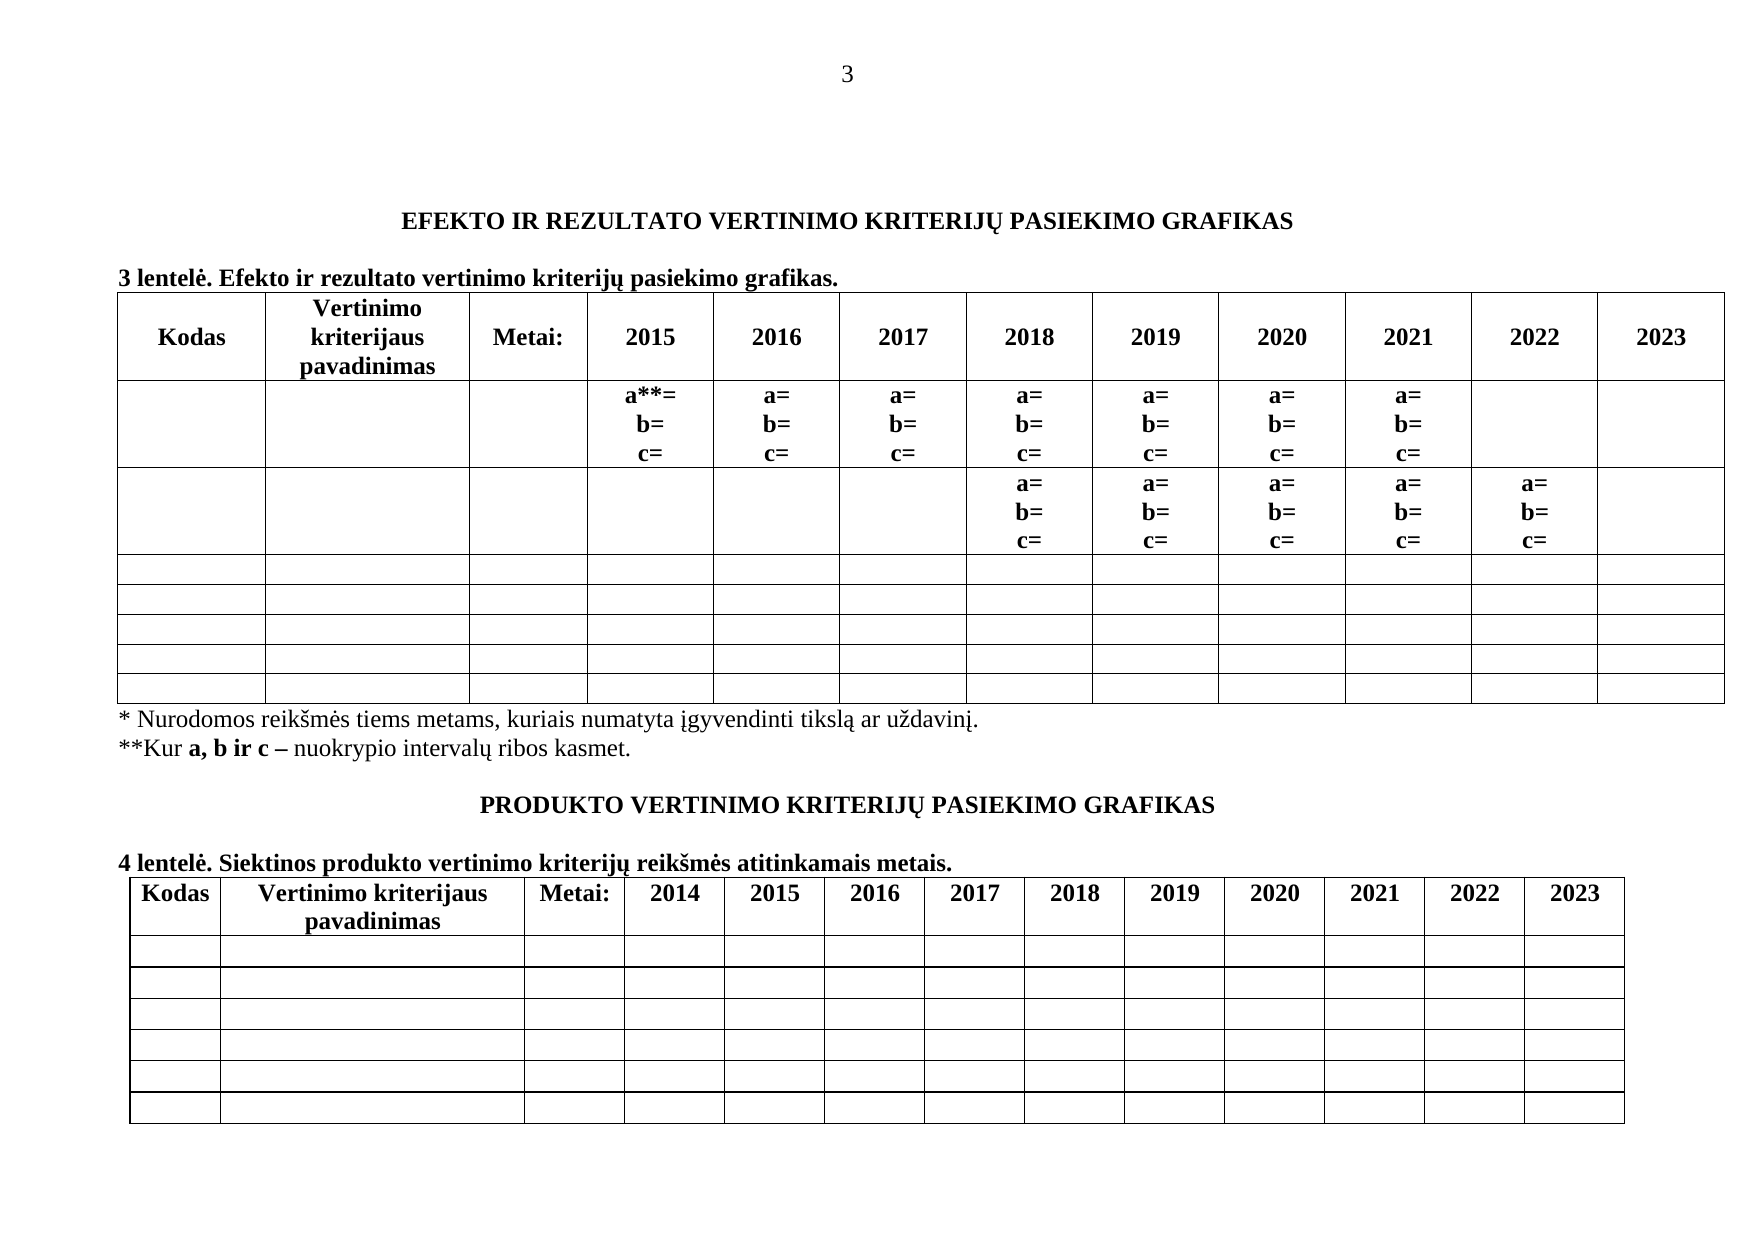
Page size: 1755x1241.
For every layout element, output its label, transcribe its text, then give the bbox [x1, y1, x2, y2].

table_cell a= b= c= [1472, 468, 1597, 554]
table_cell [131, 999, 220, 1029]
table_cell a= b= c= [1219, 381, 1345, 467]
table_cell [1219, 585, 1345, 614]
table_header 2019 [1125, 878, 1224, 935]
table_cell a= b= c= [840, 381, 966, 467]
table_cell [625, 1093, 724, 1123]
table_cell [525, 1093, 624, 1123]
table_cell [925, 1030, 1024, 1060]
table_cell [1219, 555, 1345, 584]
table_cell [1425, 1061, 1524, 1091]
table_cell [840, 468, 966, 554]
table_cell [266, 555, 469, 584]
table_cell [221, 936, 524, 966]
table_cell [967, 645, 1092, 673]
table_cell [1125, 936, 1224, 966]
text 4 lentelė. Siektinos produkto vertinimo kriterijų reikšmės atitinkamais metais. [118, 848, 1577, 877]
table_cell [625, 968, 724, 998]
table_header 2020 [1225, 878, 1324, 935]
table_cell [1025, 1093, 1124, 1123]
table_cell [1346, 555, 1471, 584]
table_cell [118, 381, 265, 467]
table_cell [1472, 645, 1597, 673]
table_cell [1598, 585, 1724, 614]
table_header 2021 [1325, 878, 1424, 935]
table_cell [470, 555, 587, 584]
table_cell [714, 615, 839, 643]
table_cell [840, 555, 966, 584]
table_cell [266, 615, 469, 643]
table_cell [1598, 555, 1724, 584]
table_header 2018 [967, 293, 1092, 379]
table_cell [840, 615, 966, 643]
table_cell [925, 999, 1024, 1029]
table_cell [1025, 968, 1124, 998]
table_cell [625, 936, 724, 966]
table_cell [266, 674, 469, 703]
table_header 2018 [1025, 878, 1124, 935]
table_cell [1325, 1061, 1424, 1091]
table_cell [725, 999, 824, 1029]
table_cell [588, 615, 713, 643]
table_cell [1525, 1093, 1624, 1123]
table_cell a= b= c= [1346, 381, 1471, 467]
table_cell [840, 674, 966, 703]
table_cell [925, 1061, 1024, 1091]
table_cell [1125, 1093, 1224, 1123]
table_header 2022 [1472, 293, 1597, 379]
table_cell [1325, 999, 1424, 1029]
table_cell [840, 645, 966, 673]
table_cell [1093, 555, 1218, 584]
table_cell [967, 585, 1092, 614]
table_cell [1219, 615, 1345, 643]
table_cell [1598, 645, 1724, 673]
table_cell [714, 468, 839, 554]
table_cell [118, 645, 265, 673]
table_cell [1225, 936, 1324, 966]
table_cell [1472, 615, 1597, 643]
table_cell [1425, 1093, 1524, 1123]
table_cell [470, 381, 587, 467]
table_cell [221, 1093, 524, 1123]
table_cell [118, 468, 265, 554]
table_cell [825, 1061, 924, 1091]
table_cell [1346, 585, 1471, 614]
table_cell [470, 468, 587, 554]
table_cell [1525, 936, 1624, 966]
table_cell [588, 555, 713, 584]
table_cell [1125, 968, 1224, 998]
table_header 2020 [1219, 293, 1345, 379]
table_cell [470, 645, 587, 673]
table_header 2021 [1346, 293, 1471, 379]
table_cell [725, 1061, 824, 1091]
table_cell [131, 1061, 220, 1091]
table_cell [525, 1030, 624, 1060]
text 3 lentelė. Efekto ir rezultato vertinimo kriterijų pasiekimo grafikas. [118, 263, 1577, 292]
table_cell [967, 555, 1092, 584]
table_cell [221, 1030, 524, 1060]
table_cell [825, 999, 924, 1029]
table_cell [825, 1093, 924, 1123]
table_cell [221, 999, 524, 1029]
table_cell [1025, 1030, 1124, 1060]
table_cell [925, 968, 1024, 998]
table_cell [1472, 381, 1597, 467]
table_header Metai: [470, 293, 587, 379]
table_cell [1225, 968, 1324, 998]
table_cell [1425, 968, 1524, 998]
table_cell [221, 1061, 524, 1091]
table_cell [625, 1030, 724, 1060]
table_header Kodas [118, 293, 265, 379]
table_cell a**= b= c= [588, 381, 713, 467]
table_cell [825, 936, 924, 966]
table_cell [714, 555, 839, 584]
table_cell [1225, 1061, 1324, 1091]
table_cell a= b= c= [1219, 468, 1345, 554]
table_cell [825, 968, 924, 998]
table_cell [1598, 674, 1724, 703]
text PRODUKTO VERTINIMO KRITERIJŲ PASIEKIMO GRAFIKAS [118, 790, 1577, 819]
table_cell [825, 1030, 924, 1060]
table_cell [1225, 1030, 1324, 1060]
table_cell [840, 585, 966, 614]
table_cell [131, 936, 220, 966]
table_cell [1525, 1030, 1624, 1060]
table_cell [266, 585, 469, 614]
table_header 2014 [625, 878, 724, 935]
table_cell [470, 674, 587, 703]
table_cell [1525, 968, 1624, 998]
table_header 2016 [825, 878, 924, 935]
table_cell [725, 968, 824, 998]
table_cell [1225, 1093, 1324, 1123]
table_header Vertinimo kriterijaus pavadinimas [221, 878, 524, 935]
table_cell [1325, 968, 1424, 998]
table_cell a= b= c= [1093, 381, 1218, 467]
table_cell [266, 381, 469, 467]
table_header 2022 [1425, 878, 1524, 935]
table_cell [1125, 1061, 1224, 1091]
table_cell [925, 936, 1024, 966]
table_cell [1472, 585, 1597, 614]
table_header 2017 [840, 293, 966, 379]
table_header 2023 [1525, 878, 1624, 935]
table_header Kodas [131, 878, 220, 935]
table_cell [131, 1093, 220, 1123]
table_cell a= b= c= [967, 468, 1092, 554]
table_cell [714, 645, 839, 673]
table_cell [588, 585, 713, 614]
table_cell [588, 468, 713, 554]
table_cell [1093, 615, 1218, 643]
table_cell [625, 999, 724, 1029]
table_cell [967, 674, 1092, 703]
table_header 2017 [925, 878, 1024, 935]
table_cell [1598, 381, 1724, 467]
table_cell [1472, 674, 1597, 703]
text EFEKTO IR REZULTATO VERTINIMO KRITERIJŲ PASIEKIMO GRAFIKAS [118, 206, 1577, 235]
table_cell [1472, 555, 1597, 584]
table_cell [1325, 936, 1424, 966]
table_cell [714, 674, 839, 703]
table_cell [1346, 615, 1471, 643]
table_cell a= b= c= [714, 381, 839, 467]
table_cell [221, 968, 524, 998]
table_cell [1425, 936, 1524, 966]
table_cell a= b= c= [1093, 468, 1218, 554]
table_cell [1346, 674, 1471, 703]
table_cell [118, 615, 265, 643]
table_cell [1125, 1030, 1224, 1060]
table_cell [1219, 645, 1345, 673]
table_cell [925, 1093, 1024, 1123]
table_cell [525, 999, 624, 1029]
table_header 2019 [1093, 293, 1218, 379]
table_cell [725, 1030, 824, 1060]
table_header 2015 [588, 293, 713, 379]
table_cell [470, 615, 587, 643]
table_cell [1225, 999, 1324, 1029]
table_cell [1093, 674, 1218, 703]
table_cell [588, 674, 713, 703]
table_cell [118, 674, 265, 703]
table_cell [967, 615, 1092, 643]
table_cell [1325, 1030, 1424, 1060]
table_cell [131, 968, 220, 998]
table_cell [1325, 1093, 1424, 1123]
table_cell [1425, 1030, 1524, 1060]
table_cell [131, 1030, 220, 1060]
table_cell [1093, 645, 1218, 673]
table_cell [714, 585, 839, 614]
table_cell [1025, 1061, 1124, 1091]
table_cell [266, 645, 469, 673]
table_cell [1125, 999, 1224, 1029]
table_cell [1525, 999, 1624, 1029]
table_cell [525, 936, 624, 966]
table_cell [266, 468, 469, 554]
table_header Metai: [525, 878, 624, 935]
table_cell [1093, 585, 1218, 614]
table_cell [1598, 468, 1724, 554]
table_cell [588, 645, 713, 673]
table_cell [525, 1061, 624, 1091]
table_header 2023 [1598, 293, 1724, 379]
text **Kur a, b ir c – nuokrypio intervalų ribos kasmet. [118, 733, 1577, 762]
table_header 2016 [714, 293, 839, 379]
table_cell [118, 585, 265, 614]
table_cell [1346, 645, 1471, 673]
table_header Vertinimo kriterijaus pavadinimas [266, 293, 469, 379]
table_cell [1219, 674, 1345, 703]
table_cell [1525, 1061, 1624, 1091]
table_cell [525, 968, 624, 998]
table_header 2015 [725, 878, 824, 935]
table_cell a= b= c= [967, 381, 1092, 467]
table_cell [625, 1061, 724, 1091]
table_cell [1425, 999, 1524, 1029]
table_cell a= b= c= [1346, 468, 1471, 554]
table_cell [1025, 999, 1124, 1029]
table_cell [725, 936, 824, 966]
text * Nurodomos reikšmės tiems metams, kuriais numatyta įgyvendinti tikslą ar uždavinį. [118, 704, 1577, 733]
table_cell [725, 1093, 824, 1123]
table_cell [118, 555, 265, 584]
table_cell [1025, 936, 1124, 966]
table_cell [470, 585, 587, 614]
table_cell [1598, 615, 1724, 643]
